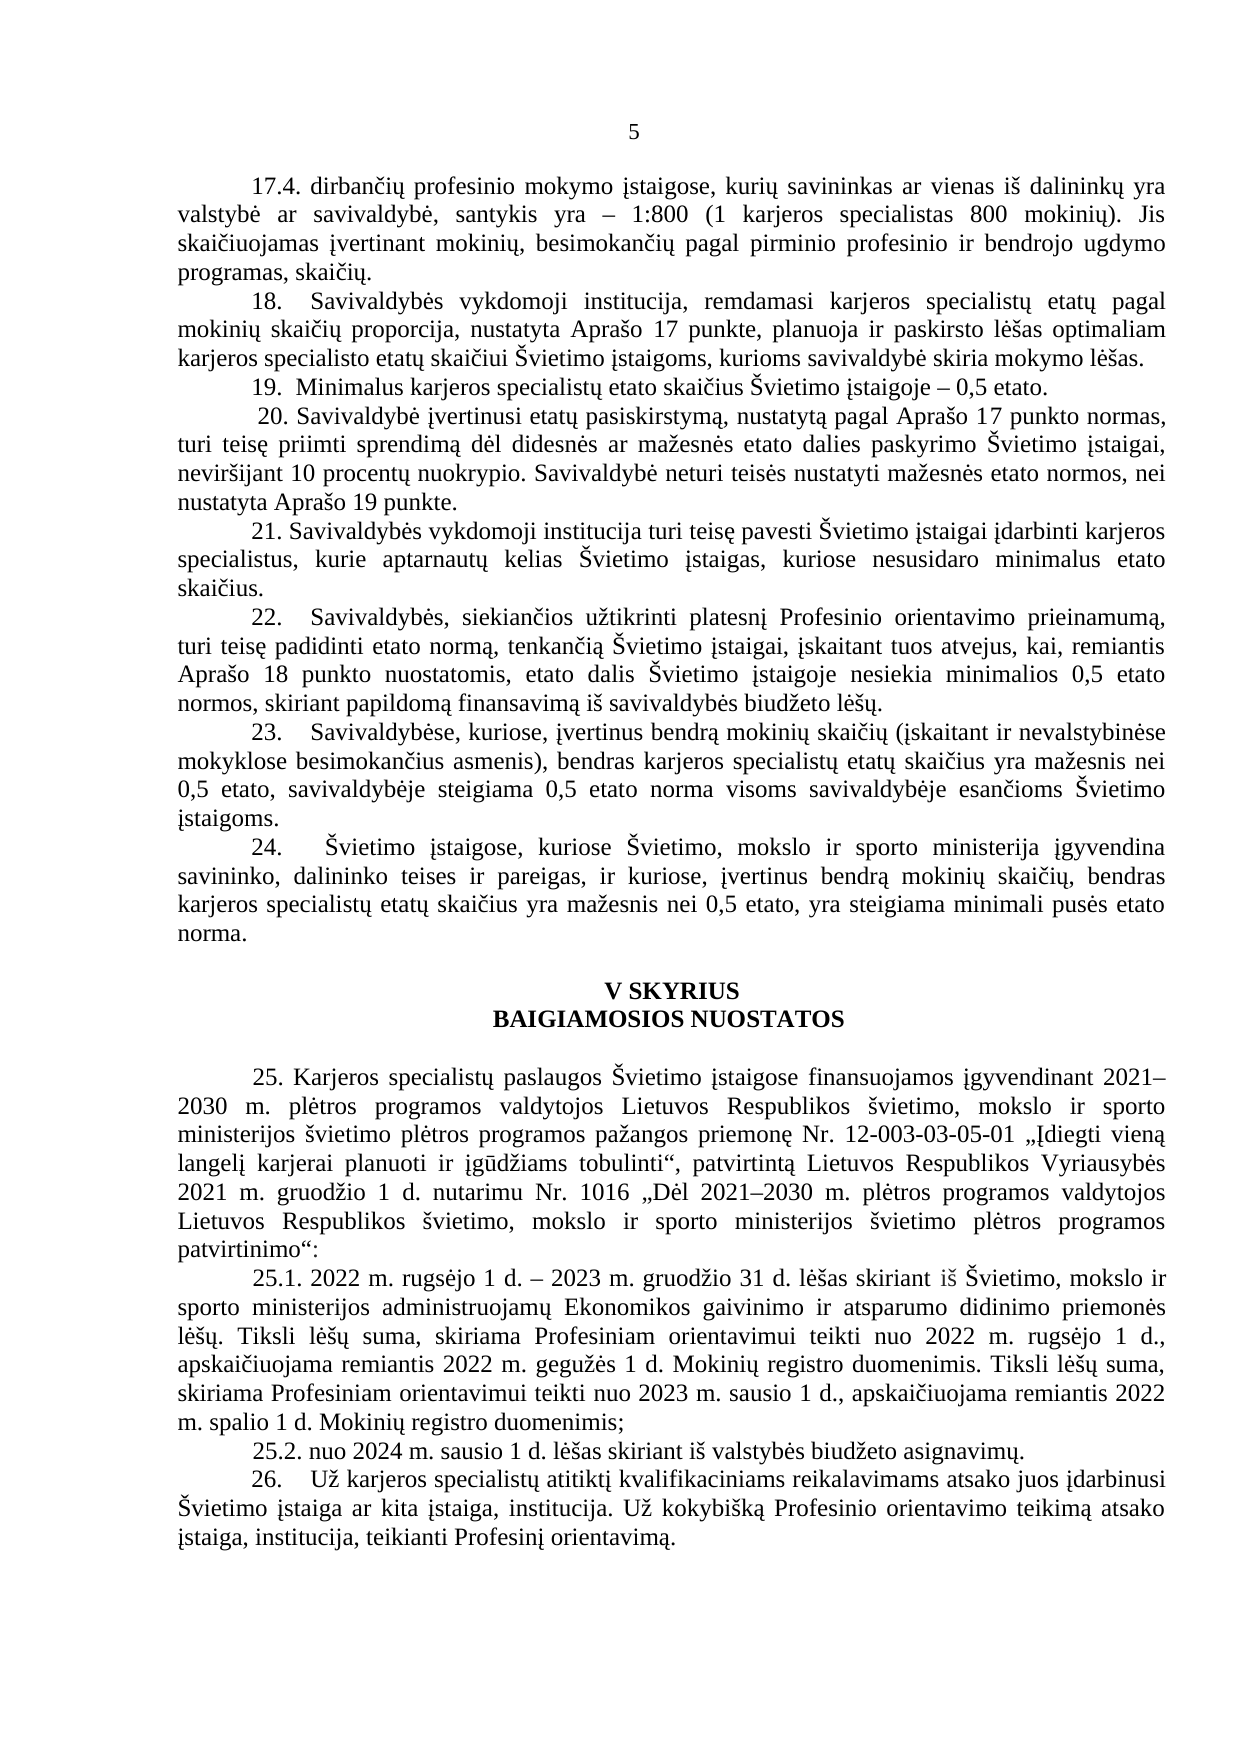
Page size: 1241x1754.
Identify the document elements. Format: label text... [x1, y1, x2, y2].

text 25. Karjeros specialistų paslaugos Švietimo įstaigose finansuojamos įgyvendinant 2021–2030 m. plėtros programos valdytojos Lietuvos Respublikos švietimo, mokslo ir sporto ministerijos švietimo plėtros programos pažangos priemonę Nr. 12-003-03-05-01 „Įdiegti vieną langelį karjerai planuoti ir įgūdžiams tobulinti“, patvirtintą Lietuvos Respublikos Vyriausybės 2021 m. gruodžio 1 d. nutarimu Nr. 1016 „Dėl 2021–2030 m. plėtros programos valdytojos Lietuvos Respublikos švietimo, mokslo ir sporto ministerijos švietimo plėtros programos patvirtinimo“: [177, 1062, 1167, 1263]
text 24. Švietimo įstaigose, kuriose Švietimo, mokslo ir sporto ministerija įgyvendina savininko, dalininko teises ir pareigas, ir kuriose, įvertinus bendrą mokinių skaičių, bendras karjeros specialistų etatų skaičius yra mažesnis nei 0,5 etato, yra steigiama minimali pusės etato norma. [177, 832, 1167, 947]
text 17.4. dirbančių profesinio mokymo įstaigose, kurių savininkas ar vienas iš dalininkų yra valstybė ar savivaldybė, santykis yra – 1:800 (1 karjeros specialistas 800 mokinių). Jis skaičiuojamas įvertinant mokinių, besimokančių pagal pirminio profesinio ir bendrojo ugdymo programas, skaičių. [177, 171, 1167, 286]
text 26. Už karjeros specialistų atitiktį kvalifikaciniams reikalavimams atsako juos įdarbinusi Švietimo įstaiga ar kita įstaiga, institucija. Už kokybišką Profesinio orientavimo teikimą atsako įstaiga, institucija, teikianti Profesinį orientavimą. [177, 1464, 1167, 1551]
text 25.1. 2022 m. rugsėjo 1 d. – 2023 m. gruodžio 31 d. lėšas skiriant iš Švietimo, mokslo ir sporto ministerijos administruojamų Ekonomikos gaivinimo ir atsparumo didinimo priemonės lėšų. Tiksli lėšų suma, skiriama Profesiniam orientavimui teikti nuo 2022 m. rugsėjo 1 d., apskaičiuojama remiantis 2022 m. gegužės 1 d. Mokinių registro duomenimis. Tiksli lėšų suma, skiriama Profesiniam orientavimui teikti nuo 2023 m. sausio 1 d., apskaičiuojama remiantis 2022 m. spalio 1 d. Mokinių registro duomenimis; [177, 1263, 1167, 1436]
text 20. Savivaldybė įvertinusi etatų pasiskirstymą, nustatytą pagal Aprašo 17 punkto normas, turi teisę priimti sprendimą dėl didesnės ar mažesnės etato dalies paskyrimo Švietimo įstaigai, neviršijant 10 procentų nuokrypio. Savivaldybė neturi teisės nustatyti mažesnės etato normos, nei nustatyta Aprašo 19 punkte. [177, 401, 1167, 516]
text 25.2. nuo 2024 m. sausio 1 d. lėšas skiriant iš valstybės biudžeto asignavimų. [177, 1436, 1167, 1464]
text V SKYRIUS [177, 976, 1167, 1004]
text 19. Minimalus karjeros specialistų etato skaičius Švietimo įstaigoje – 0,5 etato. [177, 372, 1167, 401]
text 21. Savivaldybės vykdomoji institucija turi teisę pavesti Švietimo įstaigai įdarbinti karjeros specialistus, kurie aptarnautų kelias Švietimo įstaigas, kuriose nesusidaro minimalus etato skaičius. [177, 516, 1167, 602]
text 22. Savivaldybės, siekiančios užtikrinti platesnį Profesinio orientavimo prieinamumą, turi teisę padidinti etato normą, tenkančią Švietimo įstaigai, įskaitant tuos atvejus, kai, remiantis Aprašo 18 punkto nuostatomis, etato dalis Švietimo įstaigoje nesiekia minimalios 0,5 etato normos, skiriant papildomą finansavimą iš savivaldybės biudžeto lėšų. [177, 602, 1167, 717]
text 18. Savivaldybės vykdomoji institucija, remdamasi karjeros specialistų etatų pagal mokinių skaičių proporcija, nustatyta Aprašo 17 punkte, planuoja ir paskirsto lėšas optimaliam karjeros specialisto etatų skaičiui Švietimo įstaigoms, kurioms savivaldybė skiria mokymo lėšas. [177, 286, 1167, 372]
text 23. Savivaldybėse, kuriose, įvertinus bendrą mokinių skaičių (įskaitant ir nevalstybinėse mokyklose besimokančius asmenis), bendras karjeros specialistų etatų skaičius yra mažesnis nei 0,5 etato, savivaldybėje steigiama 0,5 etato norma visoms savivaldybėje esančioms Švietimo įstaigoms. [177, 717, 1167, 832]
text BAIGIAMOSIOS NUOSTATOS [177, 1004, 1167, 1033]
